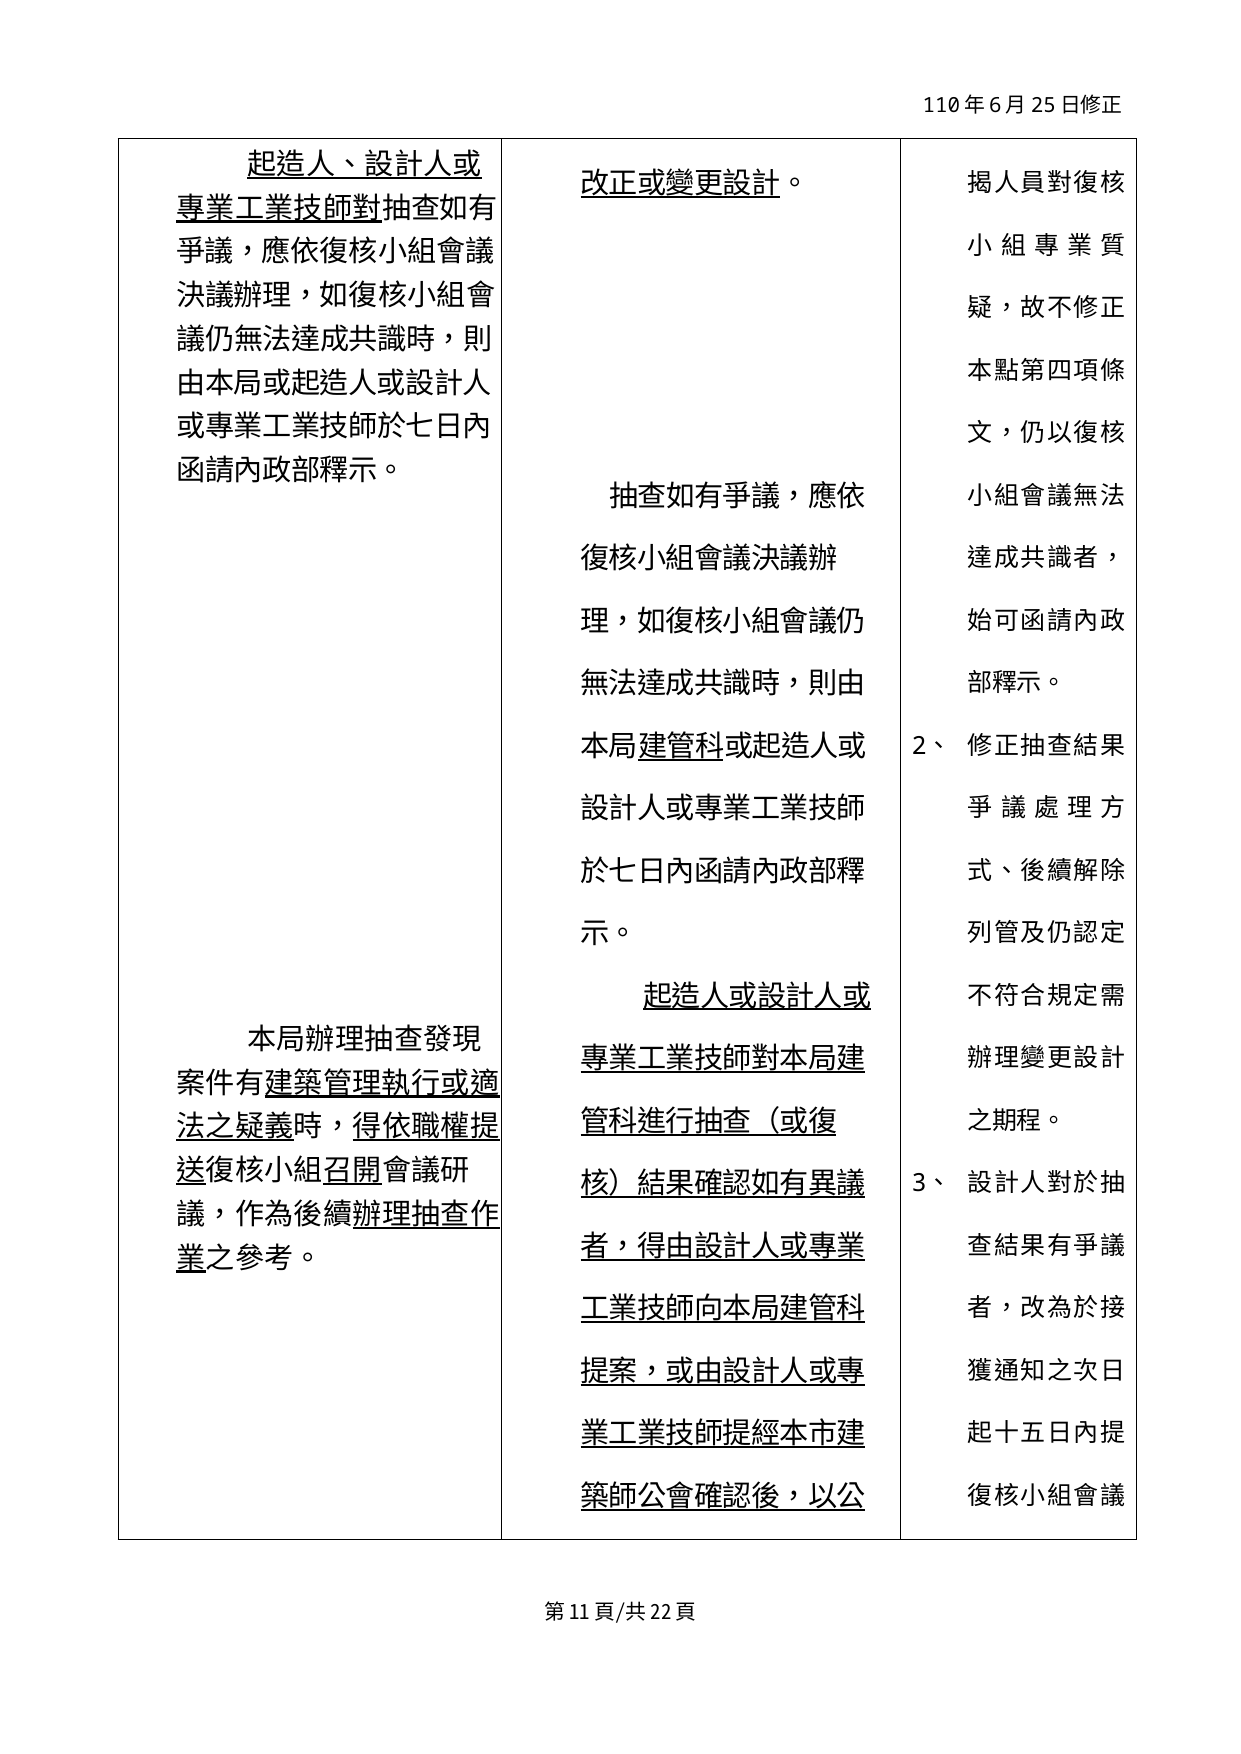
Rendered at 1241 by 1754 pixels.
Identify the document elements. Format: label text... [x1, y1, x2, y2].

table_cell 起造人、設計人或專業工業技師對抽查如有爭議，應依復核小組會議決議辦理，如復核小組會議仍無法達成共識時，則由本局或起造人或設計人或專業工業技師於七日內函請內政部釋示。 本局辦理抽查發現案件有建築管理執行或適法之疑義時，得依職權提送復核小組召開會議研議，作為後續辦理抽查作業之參考。 [119, 139, 501, 1539]
table_cell 改正或變更設計。 抽查如有爭議，應依復核小組會議決議辦理，如復核小組會議仍無法達成共識時，則由本局建管科或起造人或設計人或專業工業技師於七日內函請內政部釋示。 起造人或設計人或專業工業技師對本局建管科進行抽查（或復核）結果確認如有異議者，得由設計人或專業工業技師向本局建管科提案，或由設計人或專業工業技師提經本市建築師公會確認後，以公 [502, 139, 900, 1539]
table_cell 配合建造執照及雜項執照簽證項目抽查作業要點第九點規定，文字修正。但為避免造成程序上重複，且提供起造人、設計人或專業工業技師對復核結果異議之申訴機會，將導致前揭人員對復核小組專業質疑，故不修正本點第四項條文，仍以復核小組會議無法達成共識者，始可函請內政部釋示。 修正抽查結果爭議處理方式、後續解除列管及仍認定不符合規定需辦理變更設計之期程。 設計人對於抽查結果有爭議者，改為於接獲通知之次日起十五日內提復核小組會議研議，以縮短時程。 另經復核小組會議決議不符規定者，調整須辦理變更設計準備之時間，以利設計人準備相關資料。 另專業工業技師非屬建造執照或雜項執照之申請人，故將專業工業技師刪除，由起造人或設計人收到本局通知後，再自行通知專業工業技師。倘專業工業技師對抽查結果有爭議仍可函請內政部釋示。 因本次修正抽查結果有爭議者，已有提供設計人或專業工業技師復核小組會議研議，故應無須再次提送復核小組會議研議，故將本點第三項刪除。 [901, 139, 1136, 1539]
